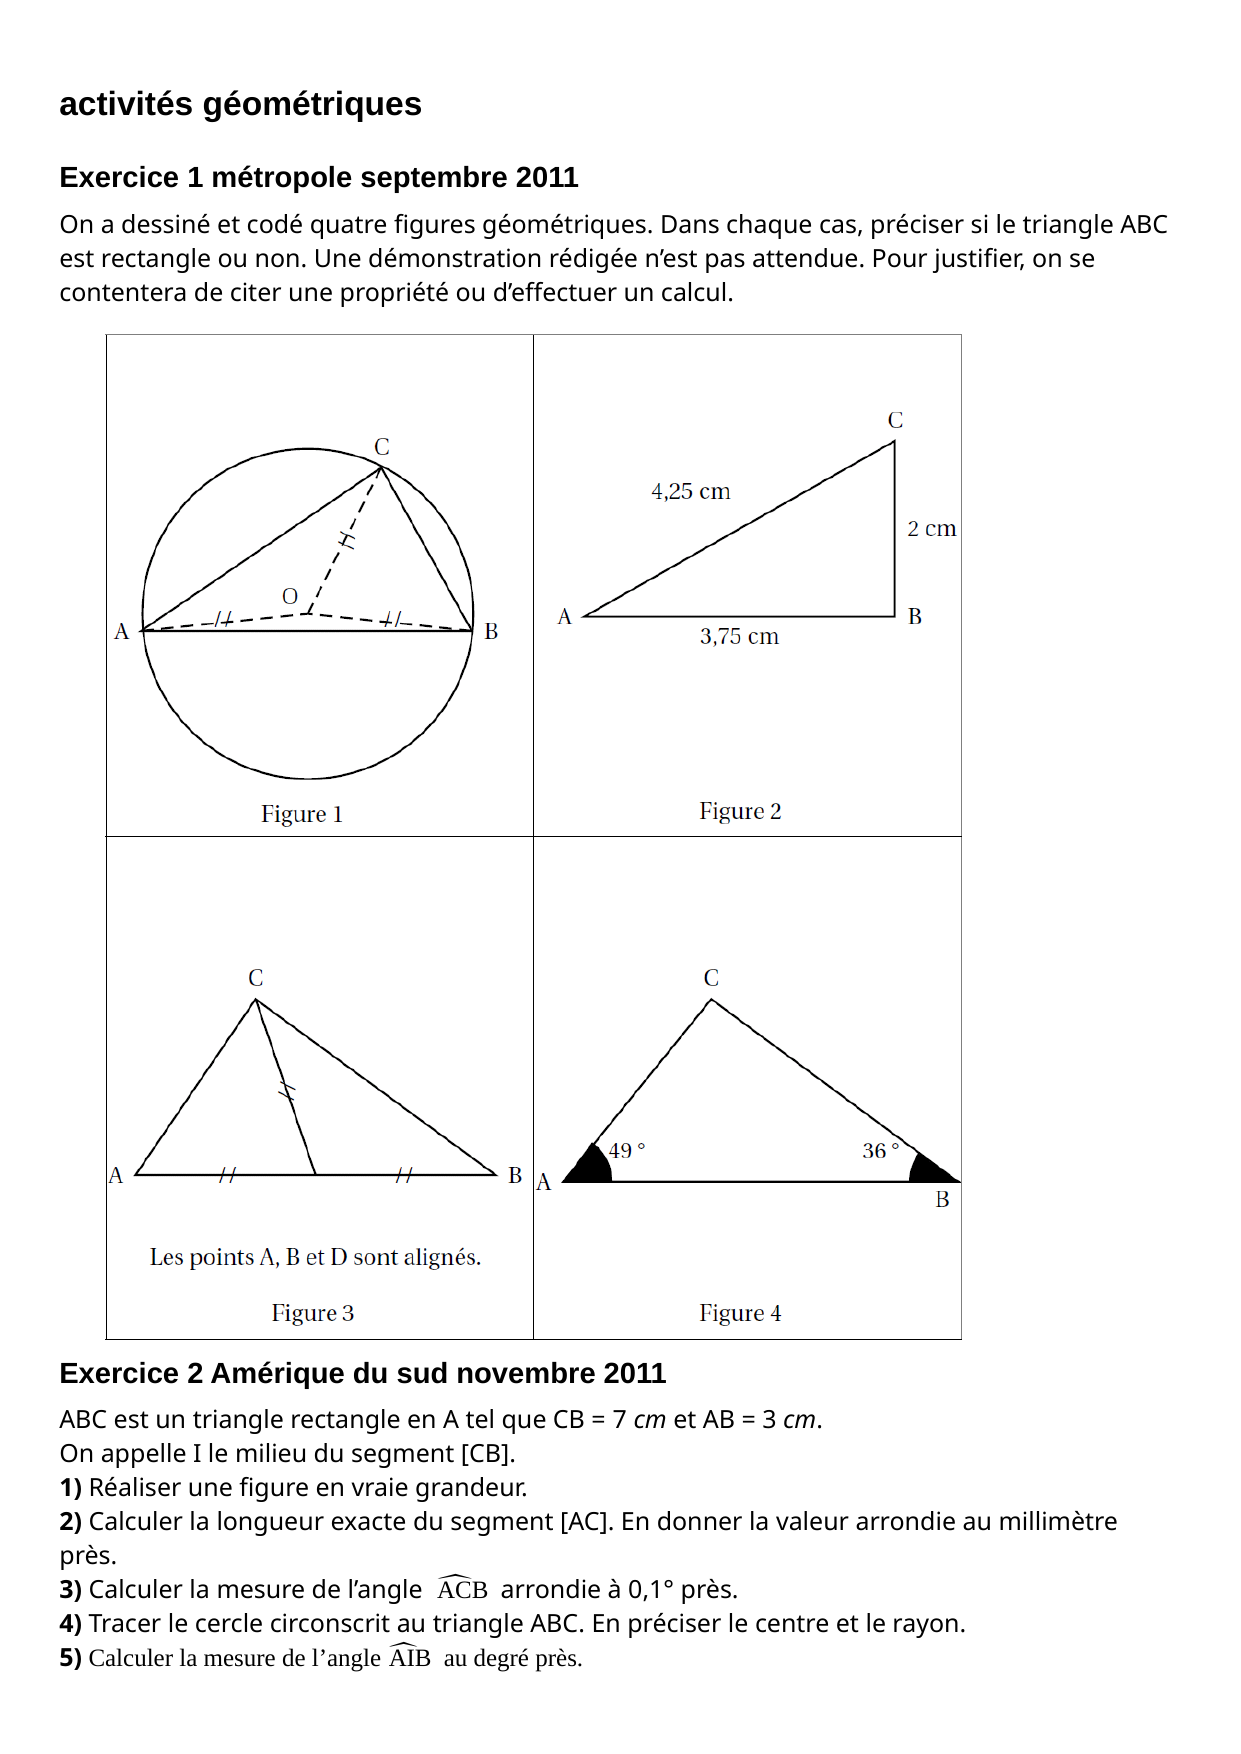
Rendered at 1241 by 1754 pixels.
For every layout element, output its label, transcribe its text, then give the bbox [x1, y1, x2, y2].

text On appelle I le milieu du segment [CB]. [59, 1436, 1181, 1470]
text 3) Calculer la mesure de l’angle arrondie à 0,1° près. [59, 1572, 1181, 1606]
text ABC est un triangle rectangle en A tel que CB = 7 cm et AB = 3 cm. [59, 1402, 1181, 1436]
subtitle activités géométriques [59, 84, 1181, 123]
text On a dessiné et codé quatre figures géométriques. Dans chaque cas, préciser si le triangle ABC est rectangle ou non. Une démonstration rédigée n’est pas attendue. Pour justifier, on se contentera de citer une propriété ou d’effectuer un calcul. [59, 206, 1181, 308]
subtitle Exercice 1 métropole septembre 2011 [59, 160, 1181, 194]
text 2) Calculer la longueur exacte du segment [AC]. En donner la valeur arrondie au millimètre près. [59, 1504, 1181, 1572]
text 1) Réaliser une figure en vraie grandeur. [59, 1470, 1181, 1504]
text 5) Calculer la mesure de l’angle au degré près. [59, 1640, 1181, 1674]
subtitle Exercice 2 Amérique du sud novembre 2011 [59, 333, 1181, 1389]
text 4) Tracer le cercle circonscrit au triangle ABC. En préciser le centre et le rayon. [59, 1606, 1181, 1640]
